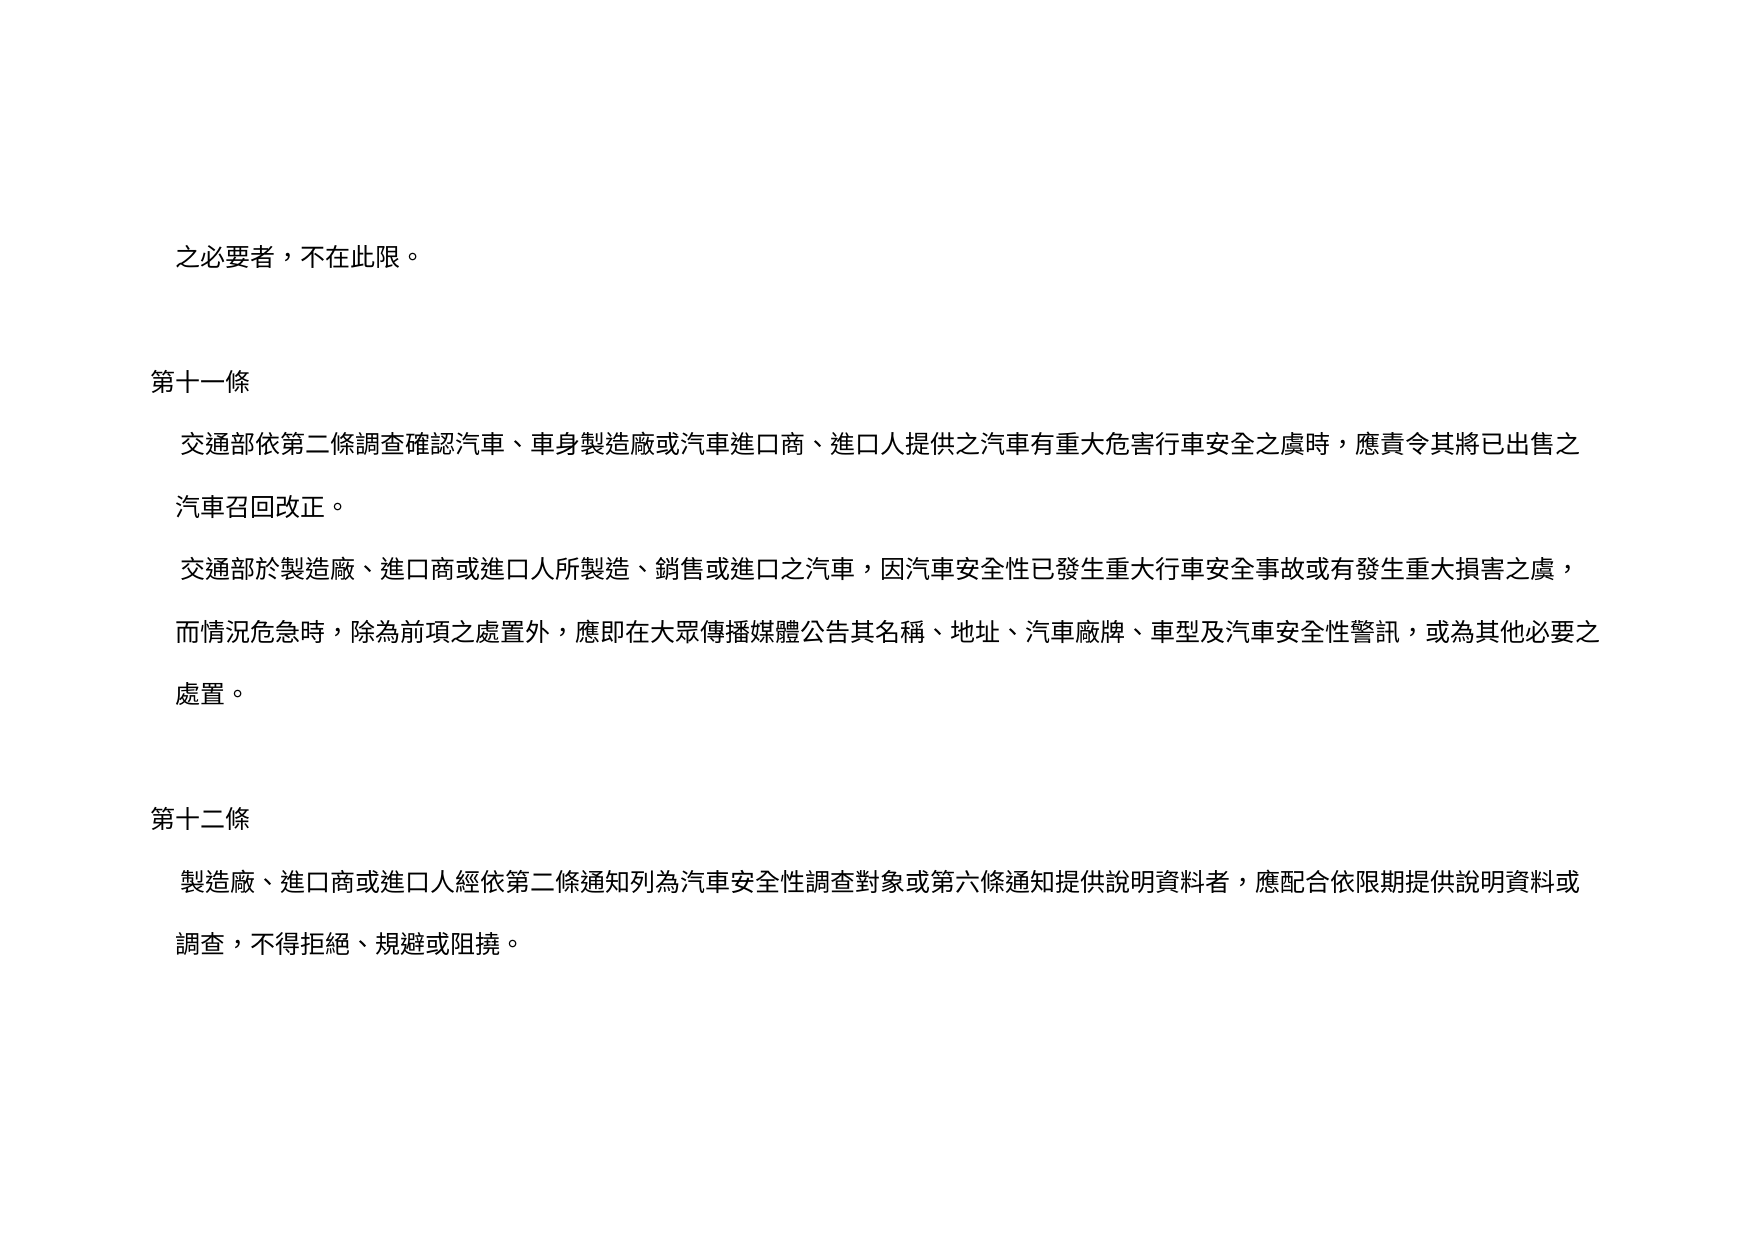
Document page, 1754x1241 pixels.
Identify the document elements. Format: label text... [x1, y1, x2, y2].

text 製造廠、進口商或進口人經依第二條通知列為汽車安全性調查對象或第六條通知提供說明資料者，應配合依限期提供說明資料或調查，不得拒絕、規避或阻撓。 [150, 839, 1604, 964]
text 第十二條 [150, 776, 1604, 839]
text 交通部於製造廠、進口商或進口人所製造、銷售或進口之汽車，因汽車安全性已發生重大行車安全事故或有發生重大損害之虞，而情況危急時，除為前項之處置外，應即在大眾傳播媒體公告其名稱、地址、汽車廠牌、車型及汽車安全性警訊，或為其他必要之處置。 [150, 526, 1604, 714]
text 交通部依第二條調查確認汽車、車身製造廠或汽車進口商、進口人提供之汽車有重大危害行車安全之虞時，應責令其將已出售之汽車召回改正。 [150, 401, 1604, 526]
text 之必要者，不在此限。 [150, 214, 1604, 276]
text 第十一條 [150, 339, 1604, 401]
